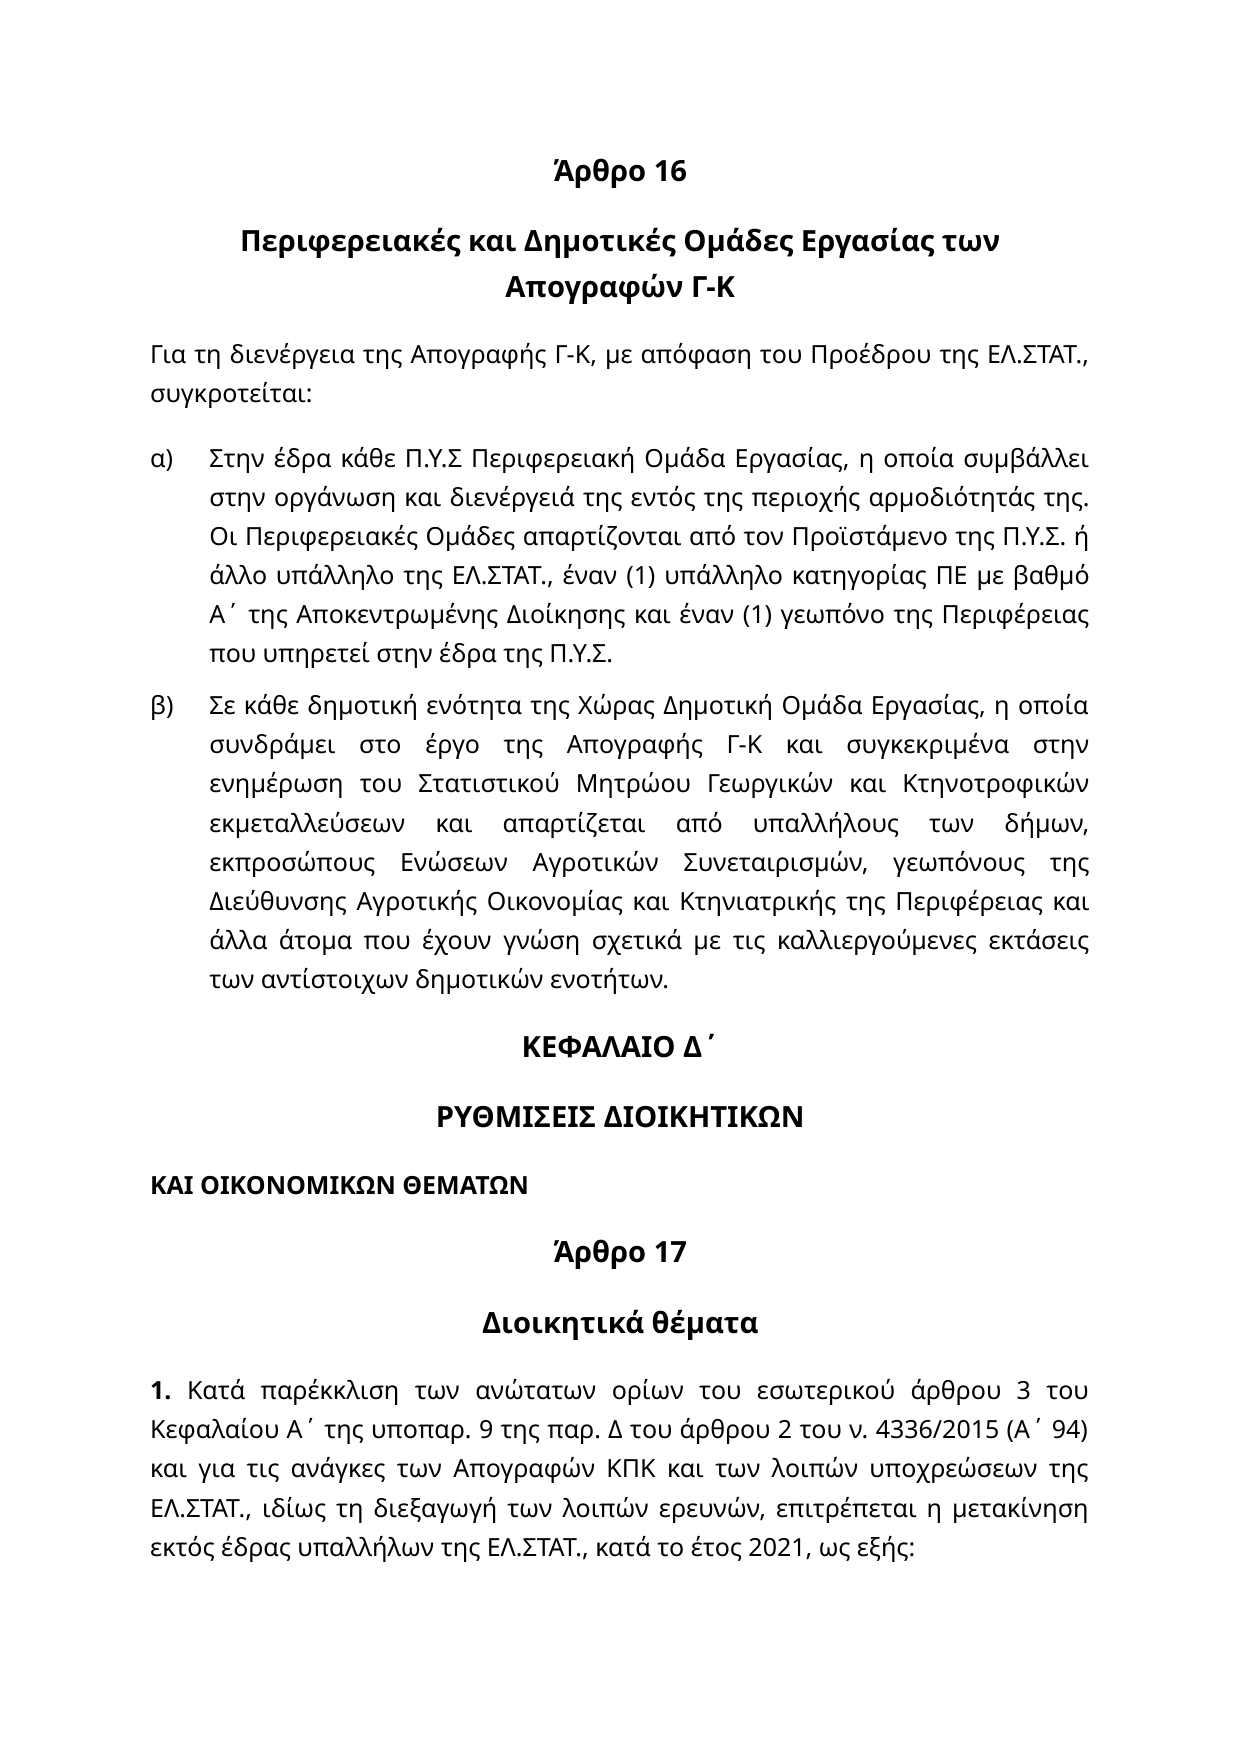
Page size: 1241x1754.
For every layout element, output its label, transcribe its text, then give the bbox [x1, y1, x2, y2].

text ΚΑΙ ΟΙΚΟΝΟΜΙΚΩΝ ΘΕΜΑΤΩΝ [150, 1167, 1090, 1201]
text Για τη διενέργεια της Απογραφής Γ-Κ, με απόφαση του Προέδρου της ΕΛ.ΣΤΑΤ., συγκροτείται: [150, 337, 1090, 410]
subtitle Διοικητικά θέματα [150, 1302, 1090, 1342]
subtitle ΚΕΦΑΛΑΙΟ Δ΄ [150, 1026, 1090, 1066]
subtitle Άρθρο 16 [150, 150, 1090, 190]
subtitle ΡΥΘΜΙΣΕΙΣ ΔΙΟΙΚΗΤΙΚΩΝ [150, 1097, 1090, 1136]
list β) Σε κάθε δημοτική ενότητα της Χώρας Δημοτική Ομάδα Εργασίας, η οποία συνδράμει στο έργο της Απογραφής Γ-Κ και συγκεκριμένα στην ενημέρωση του Στατιστικού Μητρώου Γεωργικών και Κτηνοτροφικών εκμεταλλεύσεων και απαρτίζεται από υπαλλήλους των δήμων, εκπροσώπους Ενώσεων Αγροτικών Συνεταιρισμών, γεωπόνους της Διεύθυνσης Αγροτικής Οικονομίας και Κτηνιατρικής της Περιφέρειας και άλλα άτομα που έχουν γνώση σχετικά με τις καλλιεργούμενες εκτάσεις των αντίστοιχων δημοτικών ενοτήτων. [150, 688, 1090, 996]
subtitle Άρθρο 17 [150, 1231, 1090, 1271]
list α) Στην έδρα κάθε Π.Υ.Σ Περιφερειακή Ομάδα Εργασίας, η οποία συμβάλλει στην οργάνωση και διενέργειά της εντός της περιοχής αρμοδιότητάς της. Οι Περιφερειακές Ομάδες απαρτίζονται από τον Προϊστάμενο της Π.Υ.Σ. ή άλλο υπάλληλο της ΕΛ.ΣΤΑΤ., έναν (1) υπάλληλο κατηγορίας ΠΕ με βαθμό Α΄ της Αποκεντρωμένης Διοίκησης και έναν (1) γεωπόνο της Περιφέρειας που υπηρετεί στην έδρα της Π.Υ.Σ. [150, 440, 1090, 670]
text 1. Κατά παρέκκλιση των ανώτατων ορίων του εσωτερικού άρθρου 3 του Κεφαλαίου Α΄ της υποπαρ. 9 της παρ. Δ του άρθρου 2 του ν. 4336/2015 (Α΄ 94) και για τις ανάγκες των Απογραφών ΚΠΚ και των λοιπών υποχρεώσεων της ΕΛ.ΣΤΑΤ., ιδίως τη διεξαγωγή των λοιπών ερευνών, επιτρέπεται η μετακίνηση εκτός έδρας υπαλλήλων της ΕΛ.ΣΤΑΤ., κατά το έτος 2021, ως εξής: [150, 1373, 1090, 1563]
subtitle Περιφερειακές και Δημοτικές Ομάδες Εργασίας των Απογραφών Γ-Κ [150, 221, 1090, 306]
